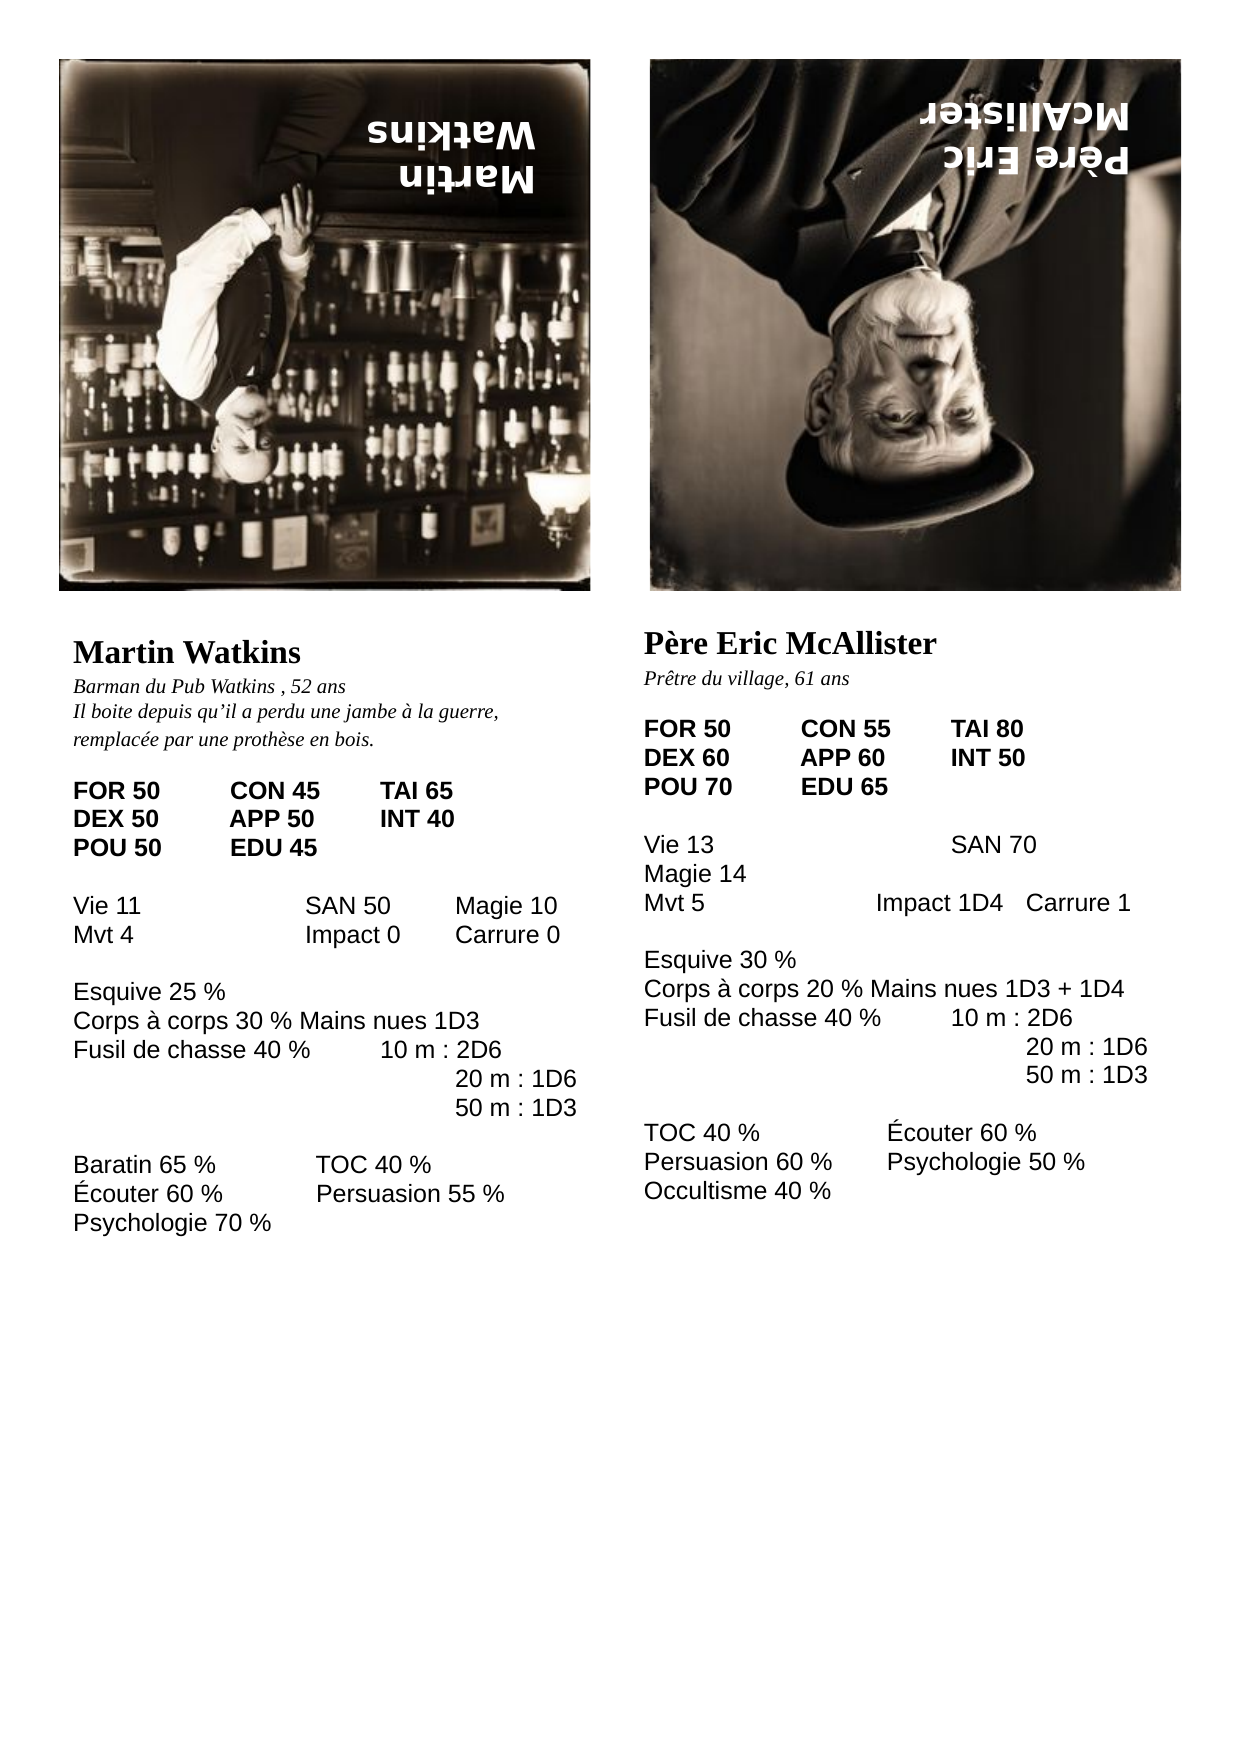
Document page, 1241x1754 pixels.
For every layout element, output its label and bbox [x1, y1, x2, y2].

picture [649, 59, 1182, 591]
picture [59, 59, 591, 591]
